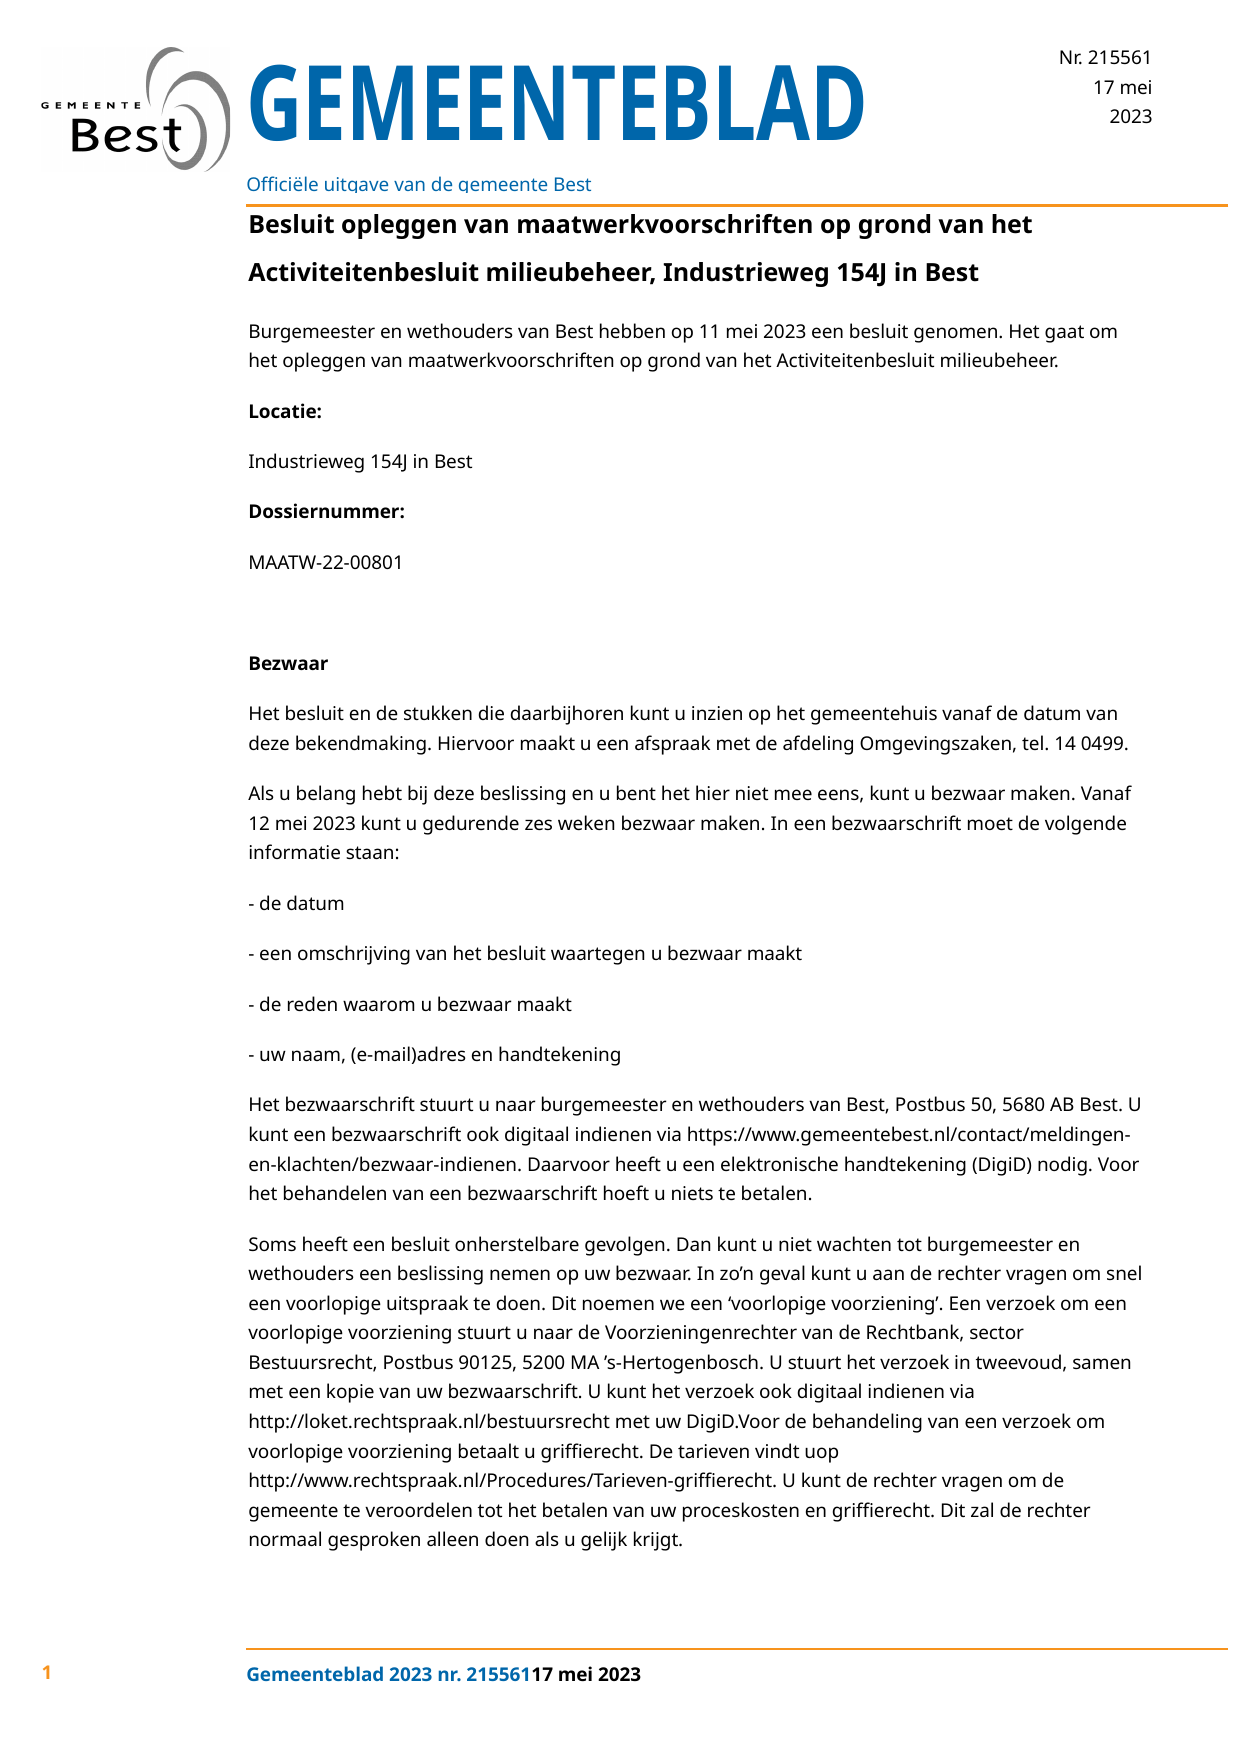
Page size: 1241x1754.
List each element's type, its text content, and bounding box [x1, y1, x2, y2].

text - een omschrijving van het besluit waartegen u bezwaar maakt [248, 940, 1152, 966]
text Het bezwaarschrift stuurt u naar burgemeester en wethouders van Best, Postbus 50, 5680 AB Best. U kunt een bezwaarschrift ook digitaal indienen via https://www.gemeentebest.nl/contact/meldingen-en-klachten/bezwaar-indienen. Daarvoor heeft u een elektronische handtekening (DigiD) nodig. Voor het behandelen van een bezwaarschrift hoeft u niets te betalen. [248, 1092, 1152, 1206]
text MAATW-22-00801 [248, 549, 1152, 575]
text Burgemeester en wethouders van Best hebben op 11 mei 2023 een besluit genomen. Het gaat om het opleggen van maatwerkvoorschriften op grond van het Activiteitenbesluit milieubeheer. [248, 318, 1152, 373]
picture [41, 47, 231, 172]
text - de datum [248, 890, 1152, 916]
text Bezwaar [248, 650, 1152, 676]
text Locatie: [248, 398, 1152, 424]
text Soms heeft een besluit onherstelbare gevolgen. Dan kunt u niet wachten tot burgemeester en wethouders een beslissing nemen op uw bezwaar. In zo’n geval kunt u aan de rechter vragen om snel een voorlopige uitspraak te doen. Dit noemen we een ‘voorlopige voorziening’. Een verzoek om een voorlopige voorziening stuurt u naar de Voorzieningenrechter van de Rechtbank, sector Bestuursrecht, Postbus 90125, 5200 MA ’s-Hertogenbosch. U stuurt het verzoek in tweevoud, samen met een kopie van uw bezwaarschrift. U kunt het verzoek ook digitaal indienen via http://loket.rechtspraak.nl/bestuursrecht met uw DigiD.Voor de behandeling van een verzoek om voorlopige voorziening betaalt u griffierecht. De tarieven vindt uop http://www.rechtspraak.nl/Procedures/Tarieven-griffierecht. U kunt de rechter vragen om de gemeente te veroordelen tot het betalen van uw proceskosten en griffierecht. Dit zal de rechter normaal gesproken alleen doen als u gelijk krijgt. [248, 1231, 1152, 1552]
text - uw naam, (e-mail)adres en handtekening [248, 1041, 1152, 1067]
text Als u belang hebt bij deze beslissing en u bent het hier niet mee eens, kunt u bezwaar maken. Vanaf 12 mei 2023 kunt u gedurende zes weken bezwaar maken. In een bezwaarschrift moet de volgende informatie staan: [248, 780, 1152, 865]
text Besluit opleggen van maatwerkvoorschriften op grond van het Activiteitenbesluit milieubeheer, Industrieweg 154J in Best [248, 207, 1152, 288]
text Dossiernummer: [248, 499, 1152, 524]
text Industrieweg 154J in Best [248, 448, 1152, 474]
text - de reden waarom u bezwaar maakt [248, 991, 1152, 1017]
text Het besluit en de stukken die daarbijhoren kunt u inzien op het gemeentehuis vanaf de datum van deze bekendmaking. Hiervoor maakt u een afspraak met de afdeling Omgevingszaken, tel. 14 0499. [248, 700, 1152, 756]
